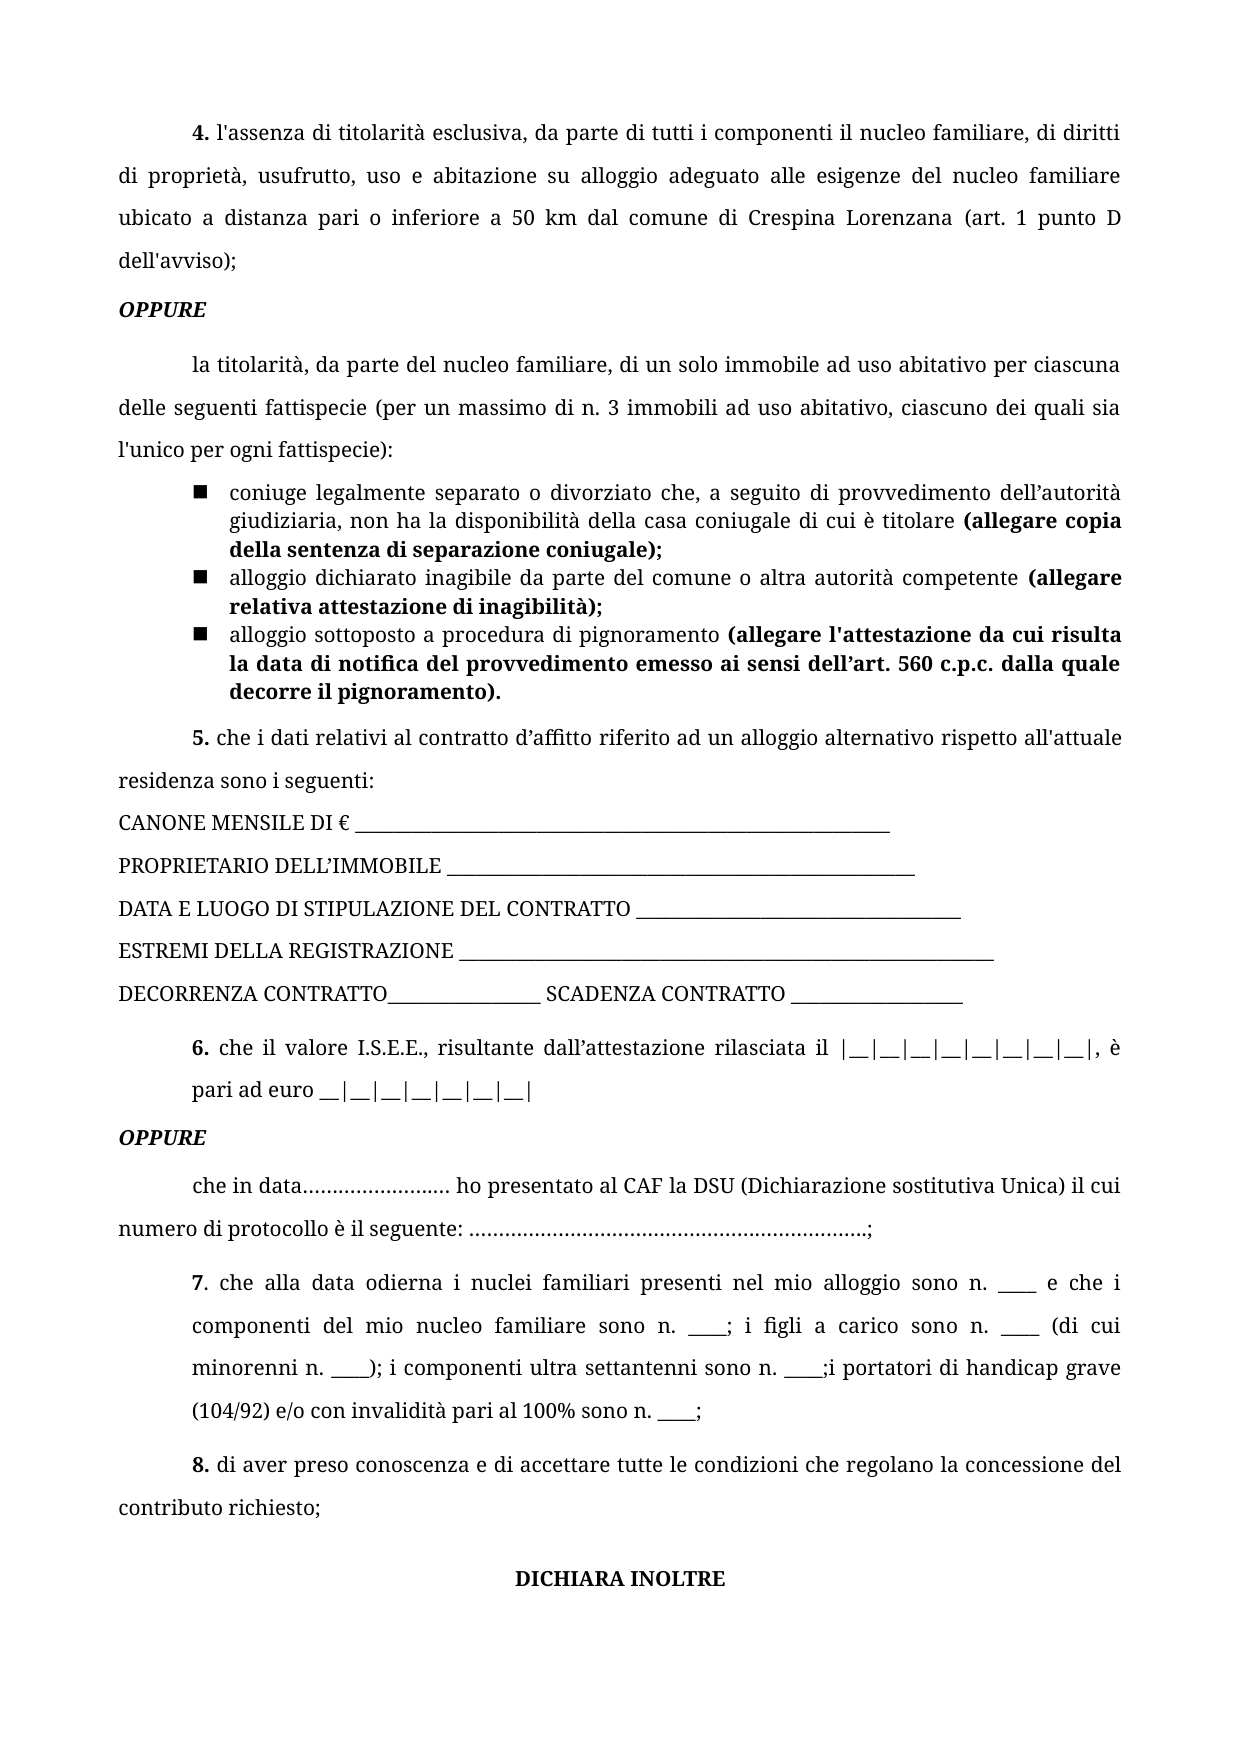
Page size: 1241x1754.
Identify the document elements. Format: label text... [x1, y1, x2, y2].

text la titolarità, da parte del nucleo familiare, di un solo immobile ad uso abitativo per ciascuna delle seguenti fattispecie (per un massimo di n. 3 immobili ad uso abitativo, ciascuno dei quali sia l'unico per ogni fattispecie): [118, 350, 1122, 464]
list coniuge legalmente separato o divorziato che, a seguito di provvedimento dell’autorità giudiziaria, non ha la disponibilità della casa coniugale di cui è titolare (allegare copia della sentenza di separazione coniugale); [192, 478, 1122, 563]
text OPPURE [118, 295, 1122, 323]
text 6. che il valore I.S.E.E., risultante dall’attestazione rilasciata il |__|__|__|__|__|__|__|__|, è pari ad euro __|__|__|__|__|__|__| [192, 1033, 1122, 1104]
list alloggio sottoposto a procedura di pignoramento (allegare l'attestazione da cui risulta la data di notifica del provvedimento emesso ai sensi dell’art. 560 c.p.c. dalla quale decorre il pignoramento). [192, 620, 1122, 706]
text che in data………………….… ho presentato al CAF la DSU (Dichiarazione sostitutiva Unica) il cui numero di protocollo è il seguente: ………………………………………………………….; [118, 1171, 1122, 1242]
text OPPURE [118, 1123, 1122, 1152]
text 5. che i dati relativi al contratto d’affitto riferito ad un alloggio alternativo rispetto all'attuale residenza sono i seguenti: [118, 723, 1122, 794]
text DICHIARA INOLTRE [118, 1564, 1122, 1592]
text PROPRIETARIO DELL’IMMOBILE _________________________________________________ [118, 851, 1122, 879]
text CANONE MENSILE DI € ________________________________________________________ [118, 808, 1122, 837]
text DATA E LUOGO DI STIPULAZIONE DEL CONTRATTO __________________________________ [118, 894, 1122, 922]
list alloggio dichiarato inagibile da parte del comune o altra autorità competente (allegare relativa attestazione di inagibilità); [192, 563, 1122, 620]
text 8. di aver preso conoscenza e di accettare tutte le condizioni che regolano la concessione del contributo richiesto; [118, 1450, 1122, 1521]
text 7. che alla data odierna i nuclei familiari presenti nel mio alloggio sono n. ____ e che i componenti del mio nucleo familiare sono n. ____; i figli a carico sono n. ____ (di cui minorenni n. ____); i componenti ultra settantenni sono n. ____;i portatori di handicap grave (104/92) e/o con invalidità pari al 100% sono n. ____; [192, 1268, 1122, 1424]
text ESTREMI DELLA REGISTRAZIONE ________________________________________________________ [118, 936, 1122, 965]
text DECORRENZA CONTRATTO________________ SCADENZA CONTRATTO __________________ [118, 979, 1122, 1007]
text 4. l'assenza di titolarità esclusiva, da parte di tutti i componenti il nucleo familiare, di diritti di proprietà, usufrutto, uso e abitazione su alloggio adeguato alle esigenze del nucleo familiare ubicato a distanza pari o inferiore a 50 km dal comune di Crespina Lorenzana (art. 1 punto D dell'avviso); [118, 118, 1122, 274]
